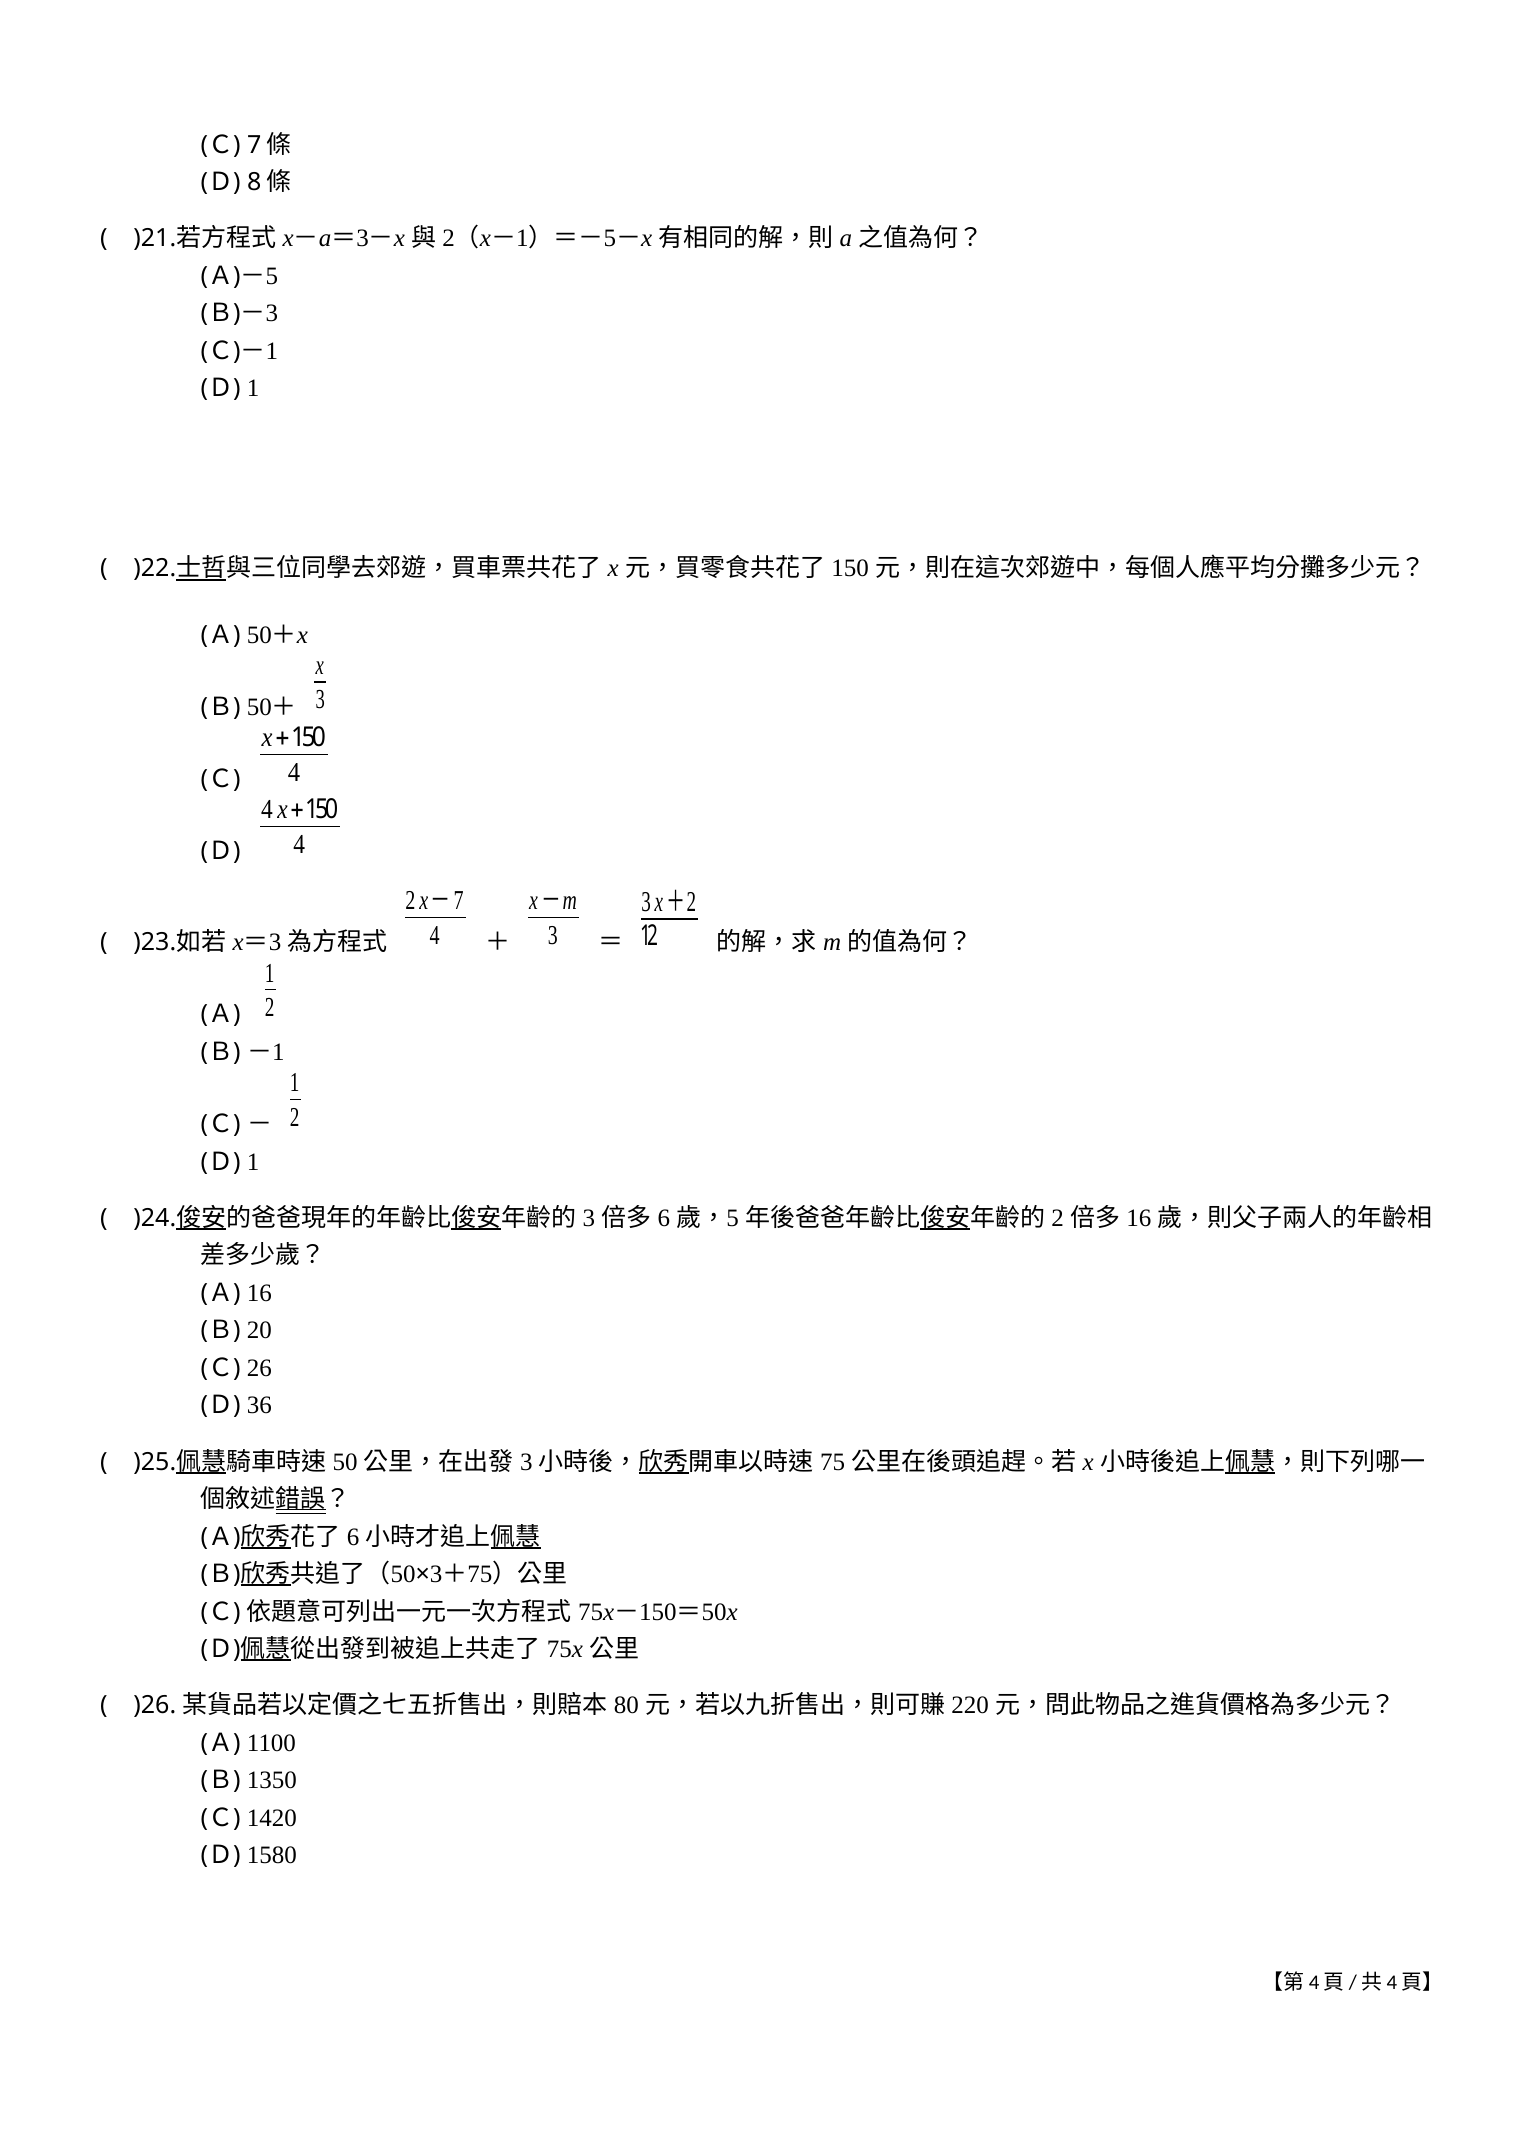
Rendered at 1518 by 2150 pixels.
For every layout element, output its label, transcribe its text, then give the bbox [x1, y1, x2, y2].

text (Ｃ) 7條 (Ｄ) 8條 [100, 123, 1443, 198]
text ( )24.俊安的爸爸現年的年齡比俊安年齡的 3 倍多 6 歲，5 年後爸爸年齡比俊安年齡的 2 倍多 16 歲，則父子兩人的年齡相差多少歲？ (Ａ) 16 (Ｂ) 20 (Ｃ) 26 (Ｄ) 36 [100, 1196, 1443, 1421]
text ( )21.若方程式 x－a＝3－x 與 2（x－1）＝－5－x 有相同的解，則 a 之值為何？ (Ａ)－5 (Ｂ)－3 (Ｃ)－1 (Ｄ) 1 [100, 217, 1443, 528]
text ( )26. 某貨品若以定價之七五折售出，則賠本 80 元，若以九折售出，則可賺 220 元，問此物品之進貨價格為多少元？ (Ａ) 1100 (Ｂ) 1350 (Ｃ) 1420 (Ｄ) 1580 [100, 1683, 1443, 1908]
text ( )22.士哲與三位同學去郊遊，買車票共花了 x 元，買零食共花了 150 元，則在這次郊遊中，每個人應平均分攤多少元？ (Ａ) 50＋x (Ｂ) 50＋ (Ｃ) (Ｄ) [100, 547, 1443, 867]
text ( )23.如若 x＝3 為方程式＋＝的解，求 m 的值為何？ (Ａ) (Ｂ) －1 (Ｃ) － (Ｄ) 1 [100, 886, 1443, 1177]
text ( )25.佩慧騎車時速 50 公里，在出發 3 小時後，欣秀開車以時速 75 公里在後頭追趕。若 x 小時後追上佩慧，則下列哪一個敘述錯誤？ (Ａ)欣秀花了 6 小時才追上佩慧 (Ｂ)欣秀共追了（50×3＋75）公里 (Ｃ) 依題意可列出一元一次方程式 75x－150＝50x (Ｄ)佩慧從出發到被追上共走了 75x 公里 [100, 1440, 1443, 1665]
